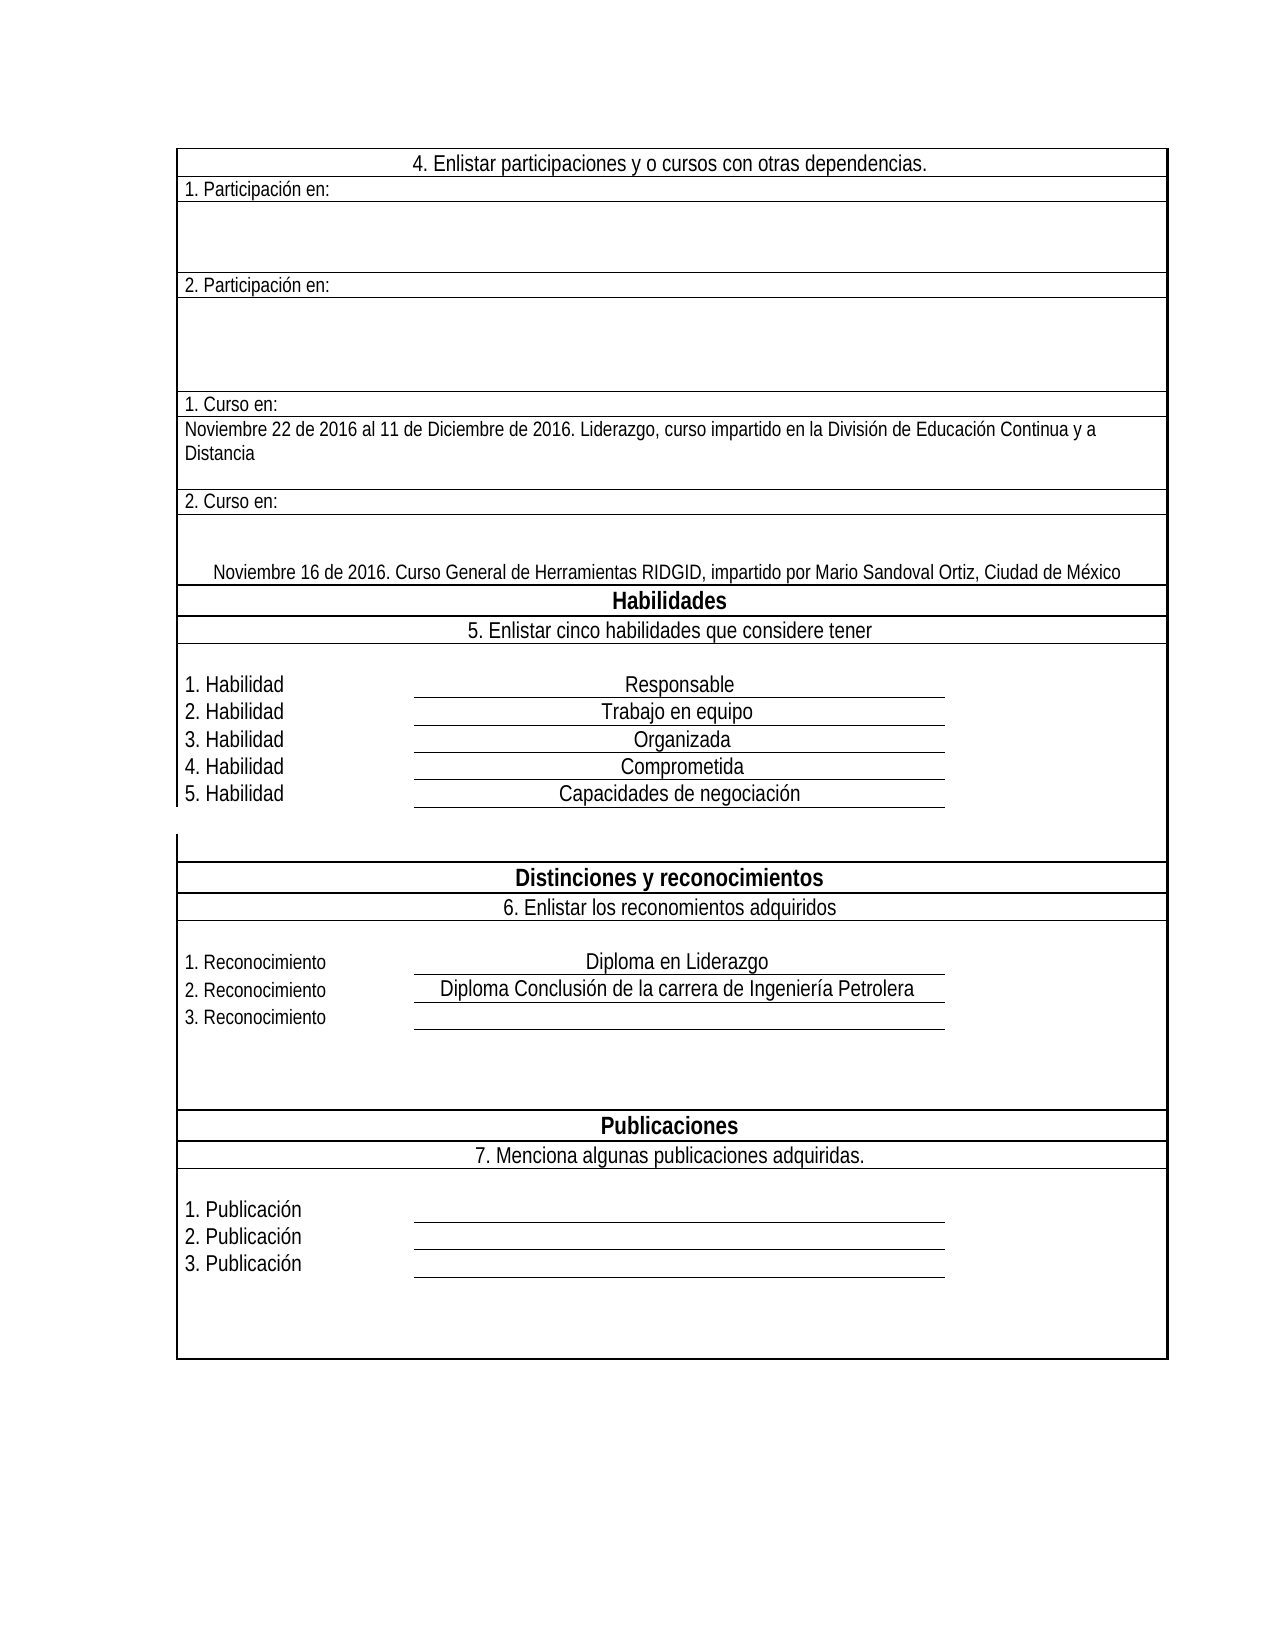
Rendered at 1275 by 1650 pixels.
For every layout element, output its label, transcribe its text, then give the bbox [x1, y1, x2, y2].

table_cell [552, 1169, 613, 1196]
table_cell Organizada [414, 726, 945, 752]
table_cell [765, 1304, 844, 1331]
table_cell [613, 1030, 765, 1109]
table_cell [844, 1304, 945, 1331]
table_cell [178, 1304, 414, 1331]
table_cell 6. Enlistar los reconomientos adquiridos [178, 894, 1166, 920]
table_cell [177, 807, 414, 834]
table_cell [945, 1169, 1166, 1196]
table_cell [178, 644, 414, 671]
table_cell [613, 490, 765, 513]
table_cell Diploma Conclusión de la carrera de Ingeniería Petrolera [414, 975, 945, 1002]
table_cell Distinciones y reconocimientos [178, 863, 1166, 892]
table_cell [765, 921, 844, 948]
table_cell [414, 273, 1166, 297]
table_cell [552, 1331, 613, 1358]
table_cell Habilidades [178, 586, 1166, 615]
table_cell Capacidades de negociación [414, 780, 945, 807]
table_cell [552, 1030, 613, 1109]
table_cell [414, 1223, 945, 1249]
table_cell [945, 671, 1166, 697]
table_cell [414, 1030, 552, 1109]
table_cell [945, 644, 1166, 671]
table_cell Publicaciones [178, 1111, 1166, 1140]
table_cell [765, 644, 844, 671]
table_cell [414, 921, 552, 948]
table_cell [844, 490, 945, 513]
table_cell [552, 1278, 613, 1304]
table_cell [178, 1277, 414, 1304]
table_cell 2. Habilidad [178, 697, 414, 724]
table_cell 2. Participación en: [178, 273, 414, 297]
table_cell [613, 644, 765, 671]
table_cell [414, 1250, 945, 1277]
table_cell Diploma en Liderazgo [414, 948, 945, 974]
table_cell [765, 490, 844, 513]
table_cell [765, 834, 844, 861]
table_cell 5. Habilidad [178, 779, 414, 807]
table_cell Trabajo en equipo [414, 698, 945, 724]
table_cell [945, 779, 1166, 807]
table_cell [844, 808, 945, 834]
table_cell [414, 392, 1166, 416]
table_cell 2. Reconocimiento [178, 974, 414, 1002]
table_cell 3. Publicación [178, 1249, 414, 1277]
table_cell [414, 1196, 945, 1222]
table_cell [552, 644, 613, 671]
table_cell [552, 490, 613, 513]
table_cell [178, 1169, 414, 1196]
table_cell [414, 1169, 552, 1196]
table_cell [844, 1169, 945, 1196]
table_cell [613, 808, 765, 834]
table_cell [178, 1029, 414, 1109]
table_cell [414, 1003, 945, 1029]
table_cell [414, 808, 552, 834]
table_cell 1. Habilidad [178, 671, 414, 697]
table_cell [765, 1331, 844, 1358]
table_cell [552, 834, 613, 861]
table_cell [945, 948, 1166, 974]
table_cell [414, 834, 552, 861]
table_cell [844, 1331, 945, 1358]
table_cell [613, 834, 765, 861]
table_cell [178, 298, 1166, 391]
table_cell [945, 1196, 1166, 1222]
table_cell [945, 974, 1166, 1002]
table_cell [945, 490, 1166, 513]
table_cell 7. Menciona algunas publicaciones adquiridas. [178, 1142, 1166, 1168]
table_cell [945, 807, 1166, 834]
table_cell [765, 1169, 844, 1196]
table_cell [945, 1331, 1166, 1358]
table_cell 1. Participación en: [178, 177, 414, 201]
table_cell [844, 834, 945, 861]
table_cell [414, 644, 552, 671]
table_cell [613, 1304, 765, 1331]
table_cell [552, 808, 613, 834]
table_cell [178, 834, 414, 861]
table_cell [414, 490, 552, 513]
table_cell [613, 1169, 765, 1196]
table_cell 1. Publicación [178, 1196, 414, 1222]
table_cell [765, 1030, 844, 1109]
table_cell [945, 1304, 1166, 1331]
table_cell 1. Curso en: [178, 392, 414, 416]
table_cell Noviembre 16 de 2016. Curso General de Herramientas RIDGID, impartido por Mario Sandoval Ortiz, Ciudad de México [178, 515, 1166, 584]
table_cell [844, 921, 945, 948]
table_cell 4. Enlistar participaciones y o cursos con otras dependencias. [178, 149, 1166, 176]
table_cell [414, 1304, 552, 1331]
table_cell 2. Publicación [178, 1222, 414, 1249]
table_cell [765, 1278, 844, 1304]
table_cell [844, 1278, 945, 1304]
table_cell 4. Habilidad [178, 752, 414, 779]
table_cell [945, 921, 1166, 948]
table_cell [844, 644, 945, 671]
table_cell 3. Habilidad [178, 725, 414, 752]
table_cell [552, 921, 613, 948]
table_cell [178, 202, 1166, 272]
table_cell Comprometida [414, 753, 945, 779]
table_cell [945, 834, 1166, 861]
table_cell [945, 1277, 1166, 1304]
table_cell 2. Curso en: [178, 490, 414, 513]
table_cell Noviembre 22 de 2016 al 11 de Diciembre de 2016. Liderazgo, curso impartido en la División de Educación Continua y a Distancia [178, 417, 1166, 488]
table_cell [178, 1331, 414, 1358]
table_cell [765, 808, 844, 834]
table_cell 3. Reconocimiento [178, 1002, 414, 1029]
table_cell [613, 921, 765, 948]
table_cell [552, 1304, 613, 1331]
table_cell [945, 1002, 1166, 1029]
table_cell [945, 697, 1166, 724]
table_cell [414, 1278, 552, 1304]
table_cell [945, 1222, 1166, 1249]
table_cell [945, 725, 1166, 752]
table_cell [945, 1249, 1166, 1277]
table_cell [613, 1278, 765, 1304]
table_cell [414, 177, 1166, 201]
table_cell [613, 1331, 765, 1358]
table_cell [945, 1029, 1166, 1109]
table_cell [178, 921, 414, 948]
table_cell 1. Reconocimiento [178, 948, 414, 974]
table_cell [414, 1331, 552, 1358]
table_cell [844, 1030, 945, 1109]
table_cell Responsable [414, 671, 945, 697]
table_cell [945, 752, 1166, 779]
table_cell 5. Enlistar cinco habilidades que considere tener [178, 617, 1166, 643]
